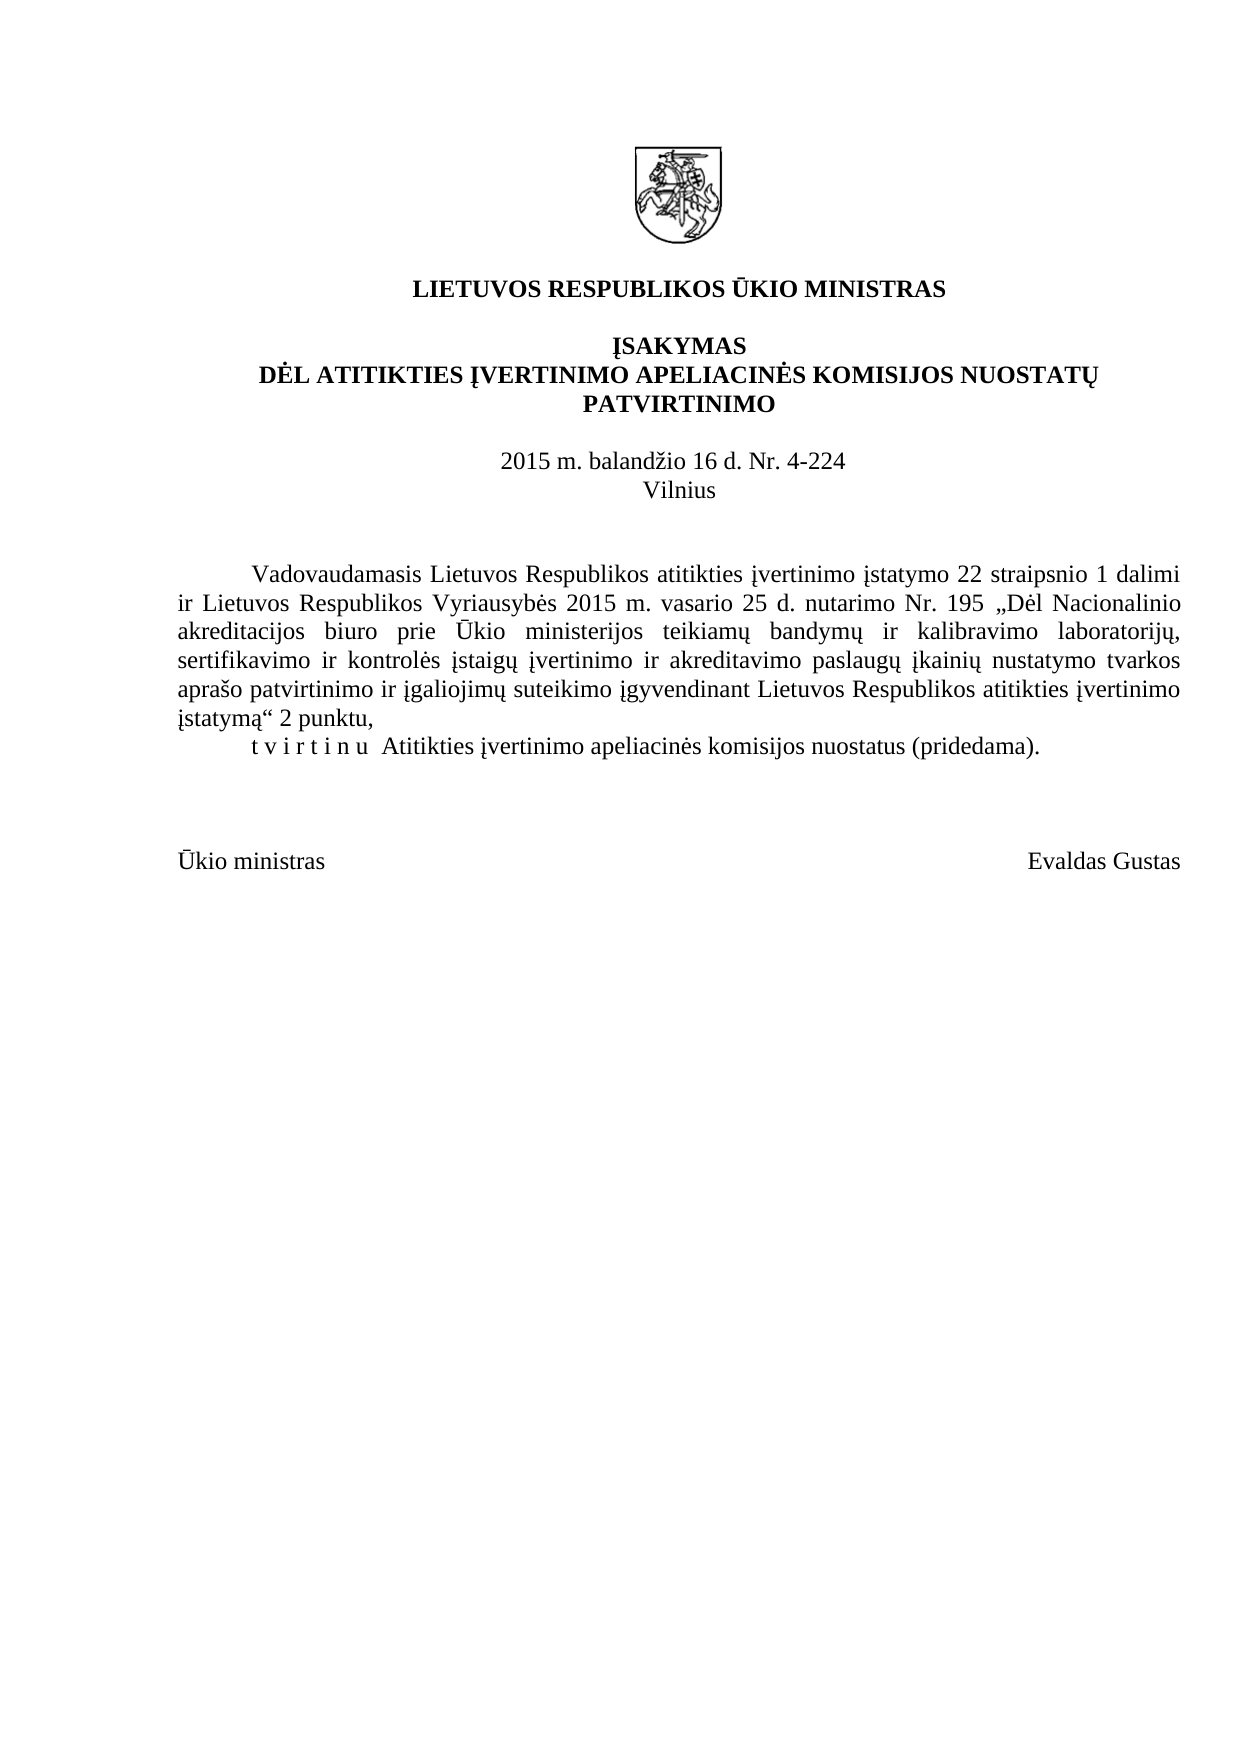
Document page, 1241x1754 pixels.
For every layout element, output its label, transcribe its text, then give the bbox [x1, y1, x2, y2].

text tvirtinu Atitikties įvertinimo apeliacinės komisijos nuostatus (pridedama). [177, 731, 1181, 760]
text Ūkio ministras Evaldas Gustas [177, 846, 1181, 875]
text 2015 m. balandžio 16 d. Nr. 4-224 [177, 446, 1181, 475]
text Vadovaudamasis Lietuvos Respublikos atitikties įvertinimo įstatymo 22 straipsnio 1 dalimi ir Lietuvos Respublikos Vyriausybės 2015 m. vasario 25 d. nutarimo Nr. 195 „Dėl Nacionalinio akreditacijos biuro prie Ūkio ministerijos teikiamų bandymų ir kalibravimo laboratorijų, sertifikavimo ir kontrolės įstaigų įvertinimo ir akreditavimo paslaugų įkainių nustatymo tvarkos aprašo patvirtinimo ir įgaliojimų suteikimo įgyvendinant Lietuvos Respublikos atitikties įvertinimo įstatymą“ 2 punktu, [177, 559, 1181, 731]
text DĖL ATITIKTIES ĮVERTINIMO APELIACINĖS KOMISIJOS NUOSTATŲ patvirtinimo [177, 360, 1181, 417]
text įsakymas [177, 331, 1181, 360]
text Vilnius [177, 475, 1181, 504]
text LIETUVOS RESPUBLIKOS ŪKIO MINISTRAS [177, 274, 1181, 302]
